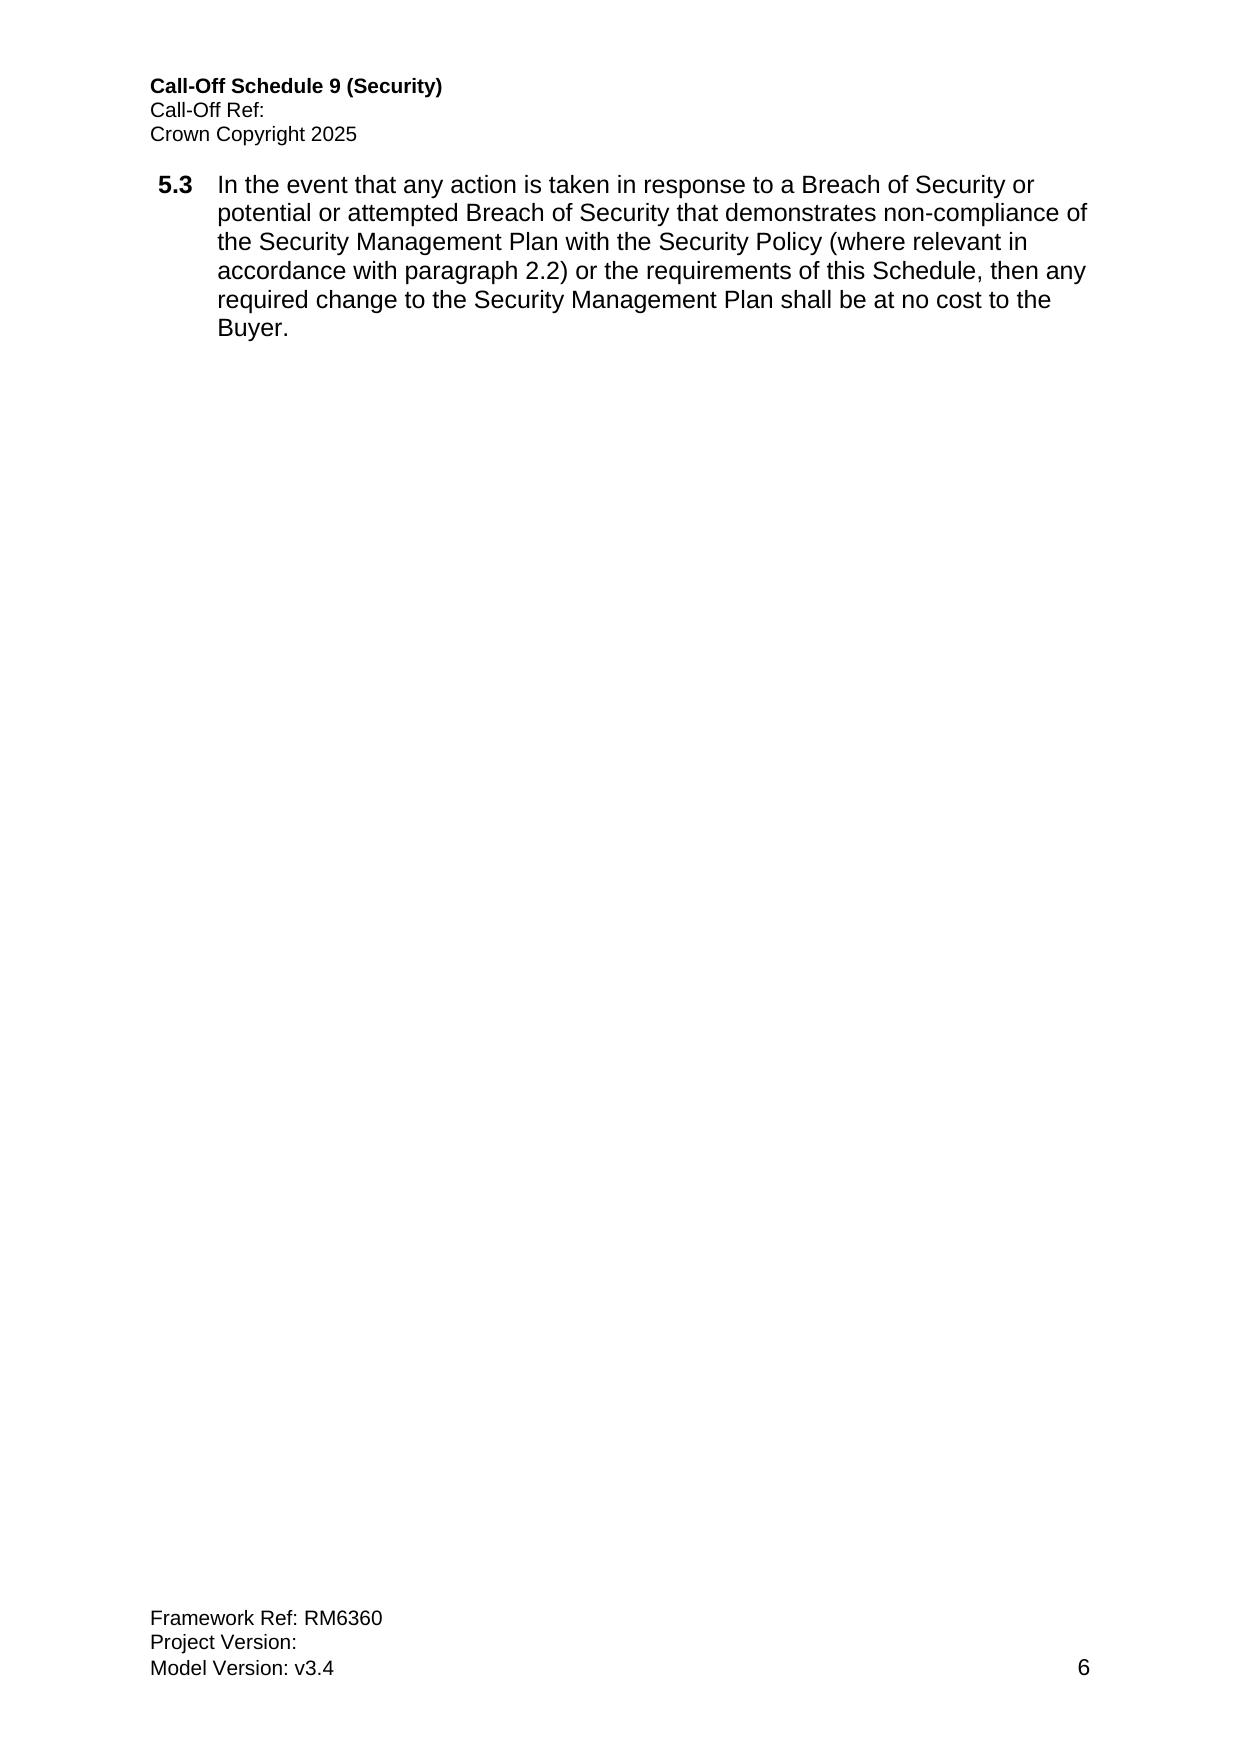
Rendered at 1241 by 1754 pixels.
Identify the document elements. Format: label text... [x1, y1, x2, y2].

list In the event that any action is taken in response to a Breach of Security or potential or attempted Breach of Security that demonstrates non-compliance of the Security Management Plan with the Security Policy (where relevant in accordance with paragraph 2.2) or the requirements of this Schedule, then any required change to the Security Management Plan shall be at no cost to the Buyer. [158, 170, 1090, 342]
